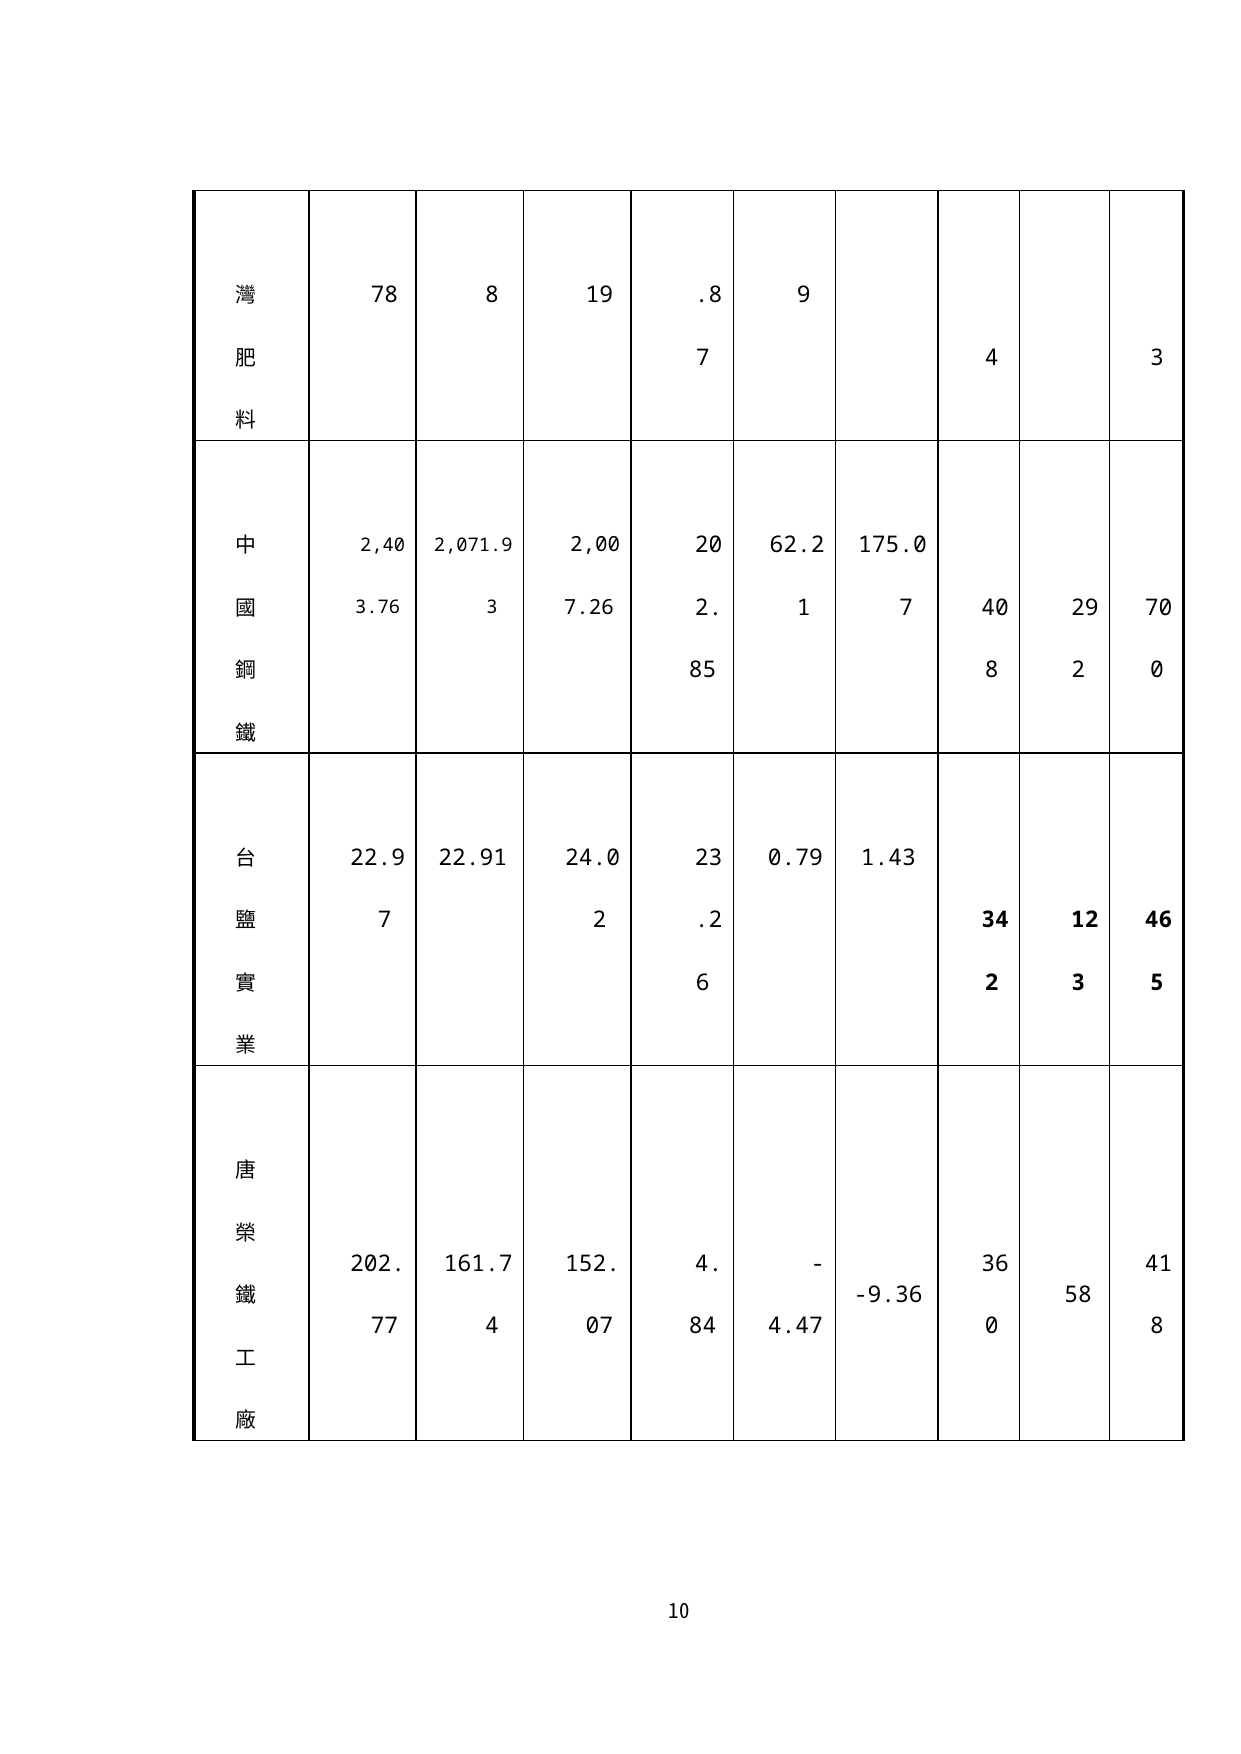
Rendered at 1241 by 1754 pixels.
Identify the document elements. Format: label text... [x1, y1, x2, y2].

table_cell 175.07 [836, 441, 937, 752]
table_cell 灣肥料 [196, 191, 308, 439]
table_cell 3 [1110, 191, 1182, 439]
table_cell 700 [1110, 441, 1182, 752]
table_cell 4 [939, 191, 1019, 439]
table_cell 22.97 [310, 754, 415, 1064]
table_cell 161.74 [417, 1066, 523, 1439]
table_cell 24.02 [524, 754, 630, 1064]
table_cell 22.91 [417, 754, 523, 1064]
table_cell 1.43 [836, 754, 937, 1064]
table_cell 2,071.93 [417, 441, 523, 752]
table_cell [836, 191, 937, 439]
table_cell 台鹽實業 [196, 754, 308, 1064]
table_cell 58 [1020, 1066, 1109, 1439]
table_cell 408 [939, 441, 1019, 752]
table_cell 4.84 [632, 1066, 733, 1439]
table_cell 唐榮鐵工廠 [196, 1066, 308, 1439]
table_cell 8 [417, 191, 523, 439]
table_cell 123 [1020, 754, 1109, 1064]
table_cell 152.07 [524, 1066, 630, 1439]
table_cell 418 [1110, 1066, 1182, 1439]
table_cell 19 [524, 191, 630, 439]
table_cell .87 [632, 191, 733, 439]
table_cell 9 [734, 191, 835, 439]
table_cell 2,403.76 [310, 441, 415, 752]
table_cell 78 [310, 191, 415, 439]
table_cell 202.85 [632, 441, 733, 752]
table_cell 292 [1020, 441, 1109, 752]
table_cell 23.26 [632, 754, 733, 1064]
table_cell 62.21 [734, 441, 835, 752]
table_cell 465 [1110, 754, 1182, 1064]
table_cell -9.36 [836, 1066, 937, 1439]
table_cell 0.79 [734, 754, 835, 1064]
table_cell -4.47 [734, 1066, 835, 1439]
table_cell 360 [939, 1066, 1019, 1439]
table_cell 2,007.26 [524, 441, 630, 752]
table_cell 202.77 [310, 1066, 415, 1439]
table_cell [1020, 191, 1109, 439]
table_cell 中國鋼鐵 [196, 441, 308, 752]
table_cell 342 [939, 754, 1019, 1064]
